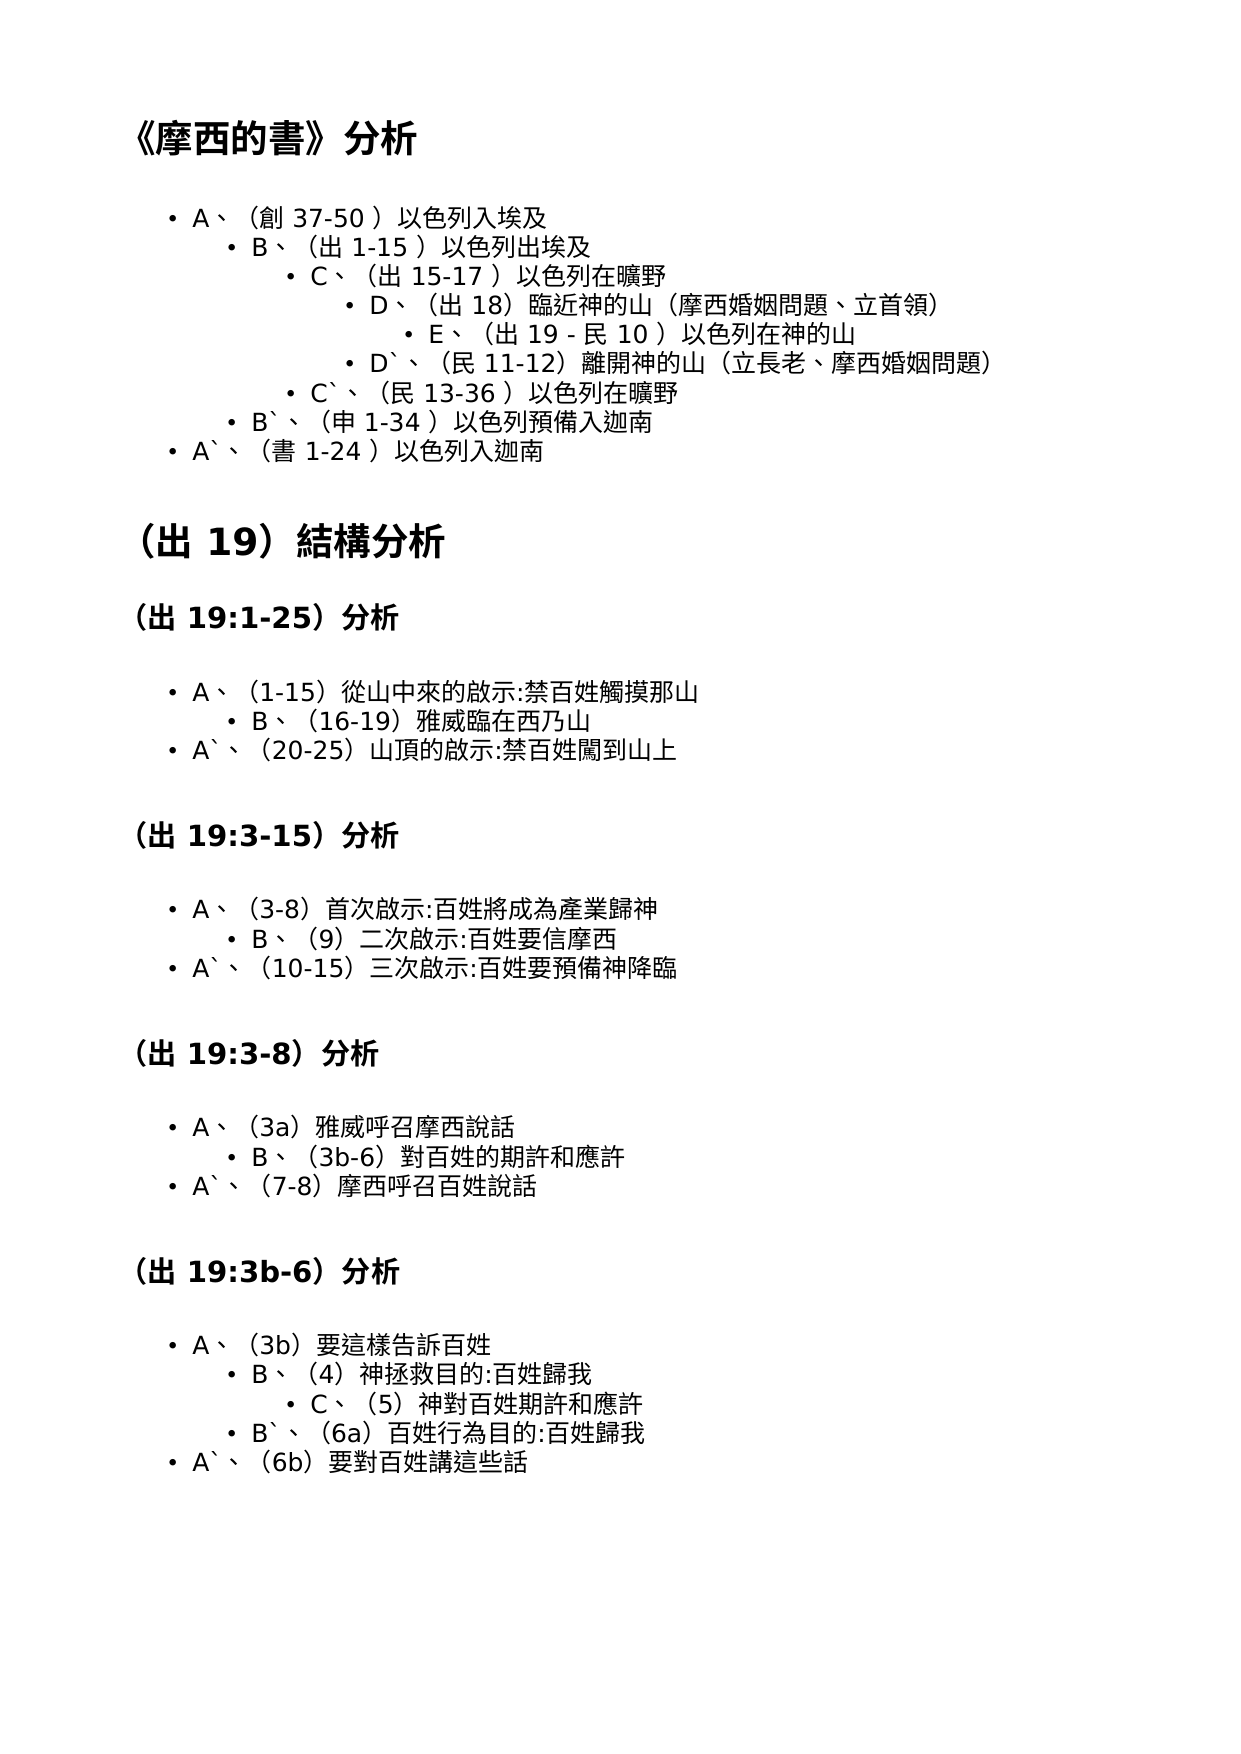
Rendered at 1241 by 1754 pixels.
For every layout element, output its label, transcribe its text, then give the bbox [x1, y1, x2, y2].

list A`、（7-8）摩西呼召百姓說話 [177, 1172, 1122, 1201]
list B、（3b-6）對百姓的期許和應許 [236, 1143, 1122, 1172]
list D、（出 18）臨近神的山（摩西婚姻問題、立首領） [354, 291, 1122, 320]
list B`、（6a）百姓行為目的:百姓歸我 [236, 1419, 1122, 1448]
list B、（出 1-15 ）以色列出埃及 [236, 233, 1122, 262]
list C`、（民 13-36 ）以色列在曠野 [295, 379, 1122, 408]
list B`、（申 1-34 ）以色列預備入迦南 [236, 408, 1122, 437]
list B、（16-19）雅威臨在西乃山 [236, 707, 1122, 736]
list A、（3b）要這樣告訴百姓 [177, 1332, 1122, 1361]
list B、（4）神拯救目的:百姓歸我 [236, 1361, 1122, 1390]
list A`、（書 1-24 ）以色列入迦南 [177, 437, 1122, 466]
list A`、（6b）要對百姓講這些話 [177, 1448, 1122, 1477]
subtitle （出 19:3b-6）分析 [118, 1256, 1122, 1289]
list A、（3-8）首次啟示:百姓將成為產業歸神 [177, 896, 1122, 925]
list A`、（10-15）三次啟示:百姓要預備神降臨 [177, 954, 1122, 983]
list A、（1-15）從山中來的啟示:禁百姓觸摸那山 [177, 678, 1122, 707]
list B、（9）二次啟示:百姓要信摩西 [236, 925, 1122, 954]
list A`、（20-25）山頂的啟示:禁百姓闖到山上 [177, 736, 1122, 765]
subtitle 《摩西的書》分析 [118, 118, 1122, 162]
subtitle （出 19:3-8）分析 [118, 1038, 1122, 1072]
list E、（出 19 - 民 10 ）以色列在神的山 [413, 320, 1122, 349]
list C、（出 15-17 ）以色列在曠野 [295, 262, 1122, 291]
subtitle （出 19:1-25）分析 [118, 602, 1122, 636]
subtitle （出 19:3-15）分析 [118, 820, 1122, 854]
list D`、（民 11-12）離開神的山（立長老、摩西婚姻問題） [354, 349, 1122, 379]
subtitle （出 19）結構分析 [118, 521, 1122, 564]
list A、（創 37-50 ）以色列入埃及 [177, 204, 1122, 233]
list C、（5）神對百姓期許和應許 [295, 1390, 1122, 1419]
list A、（3a）雅威呼召摩西說話 [177, 1114, 1122, 1143]
